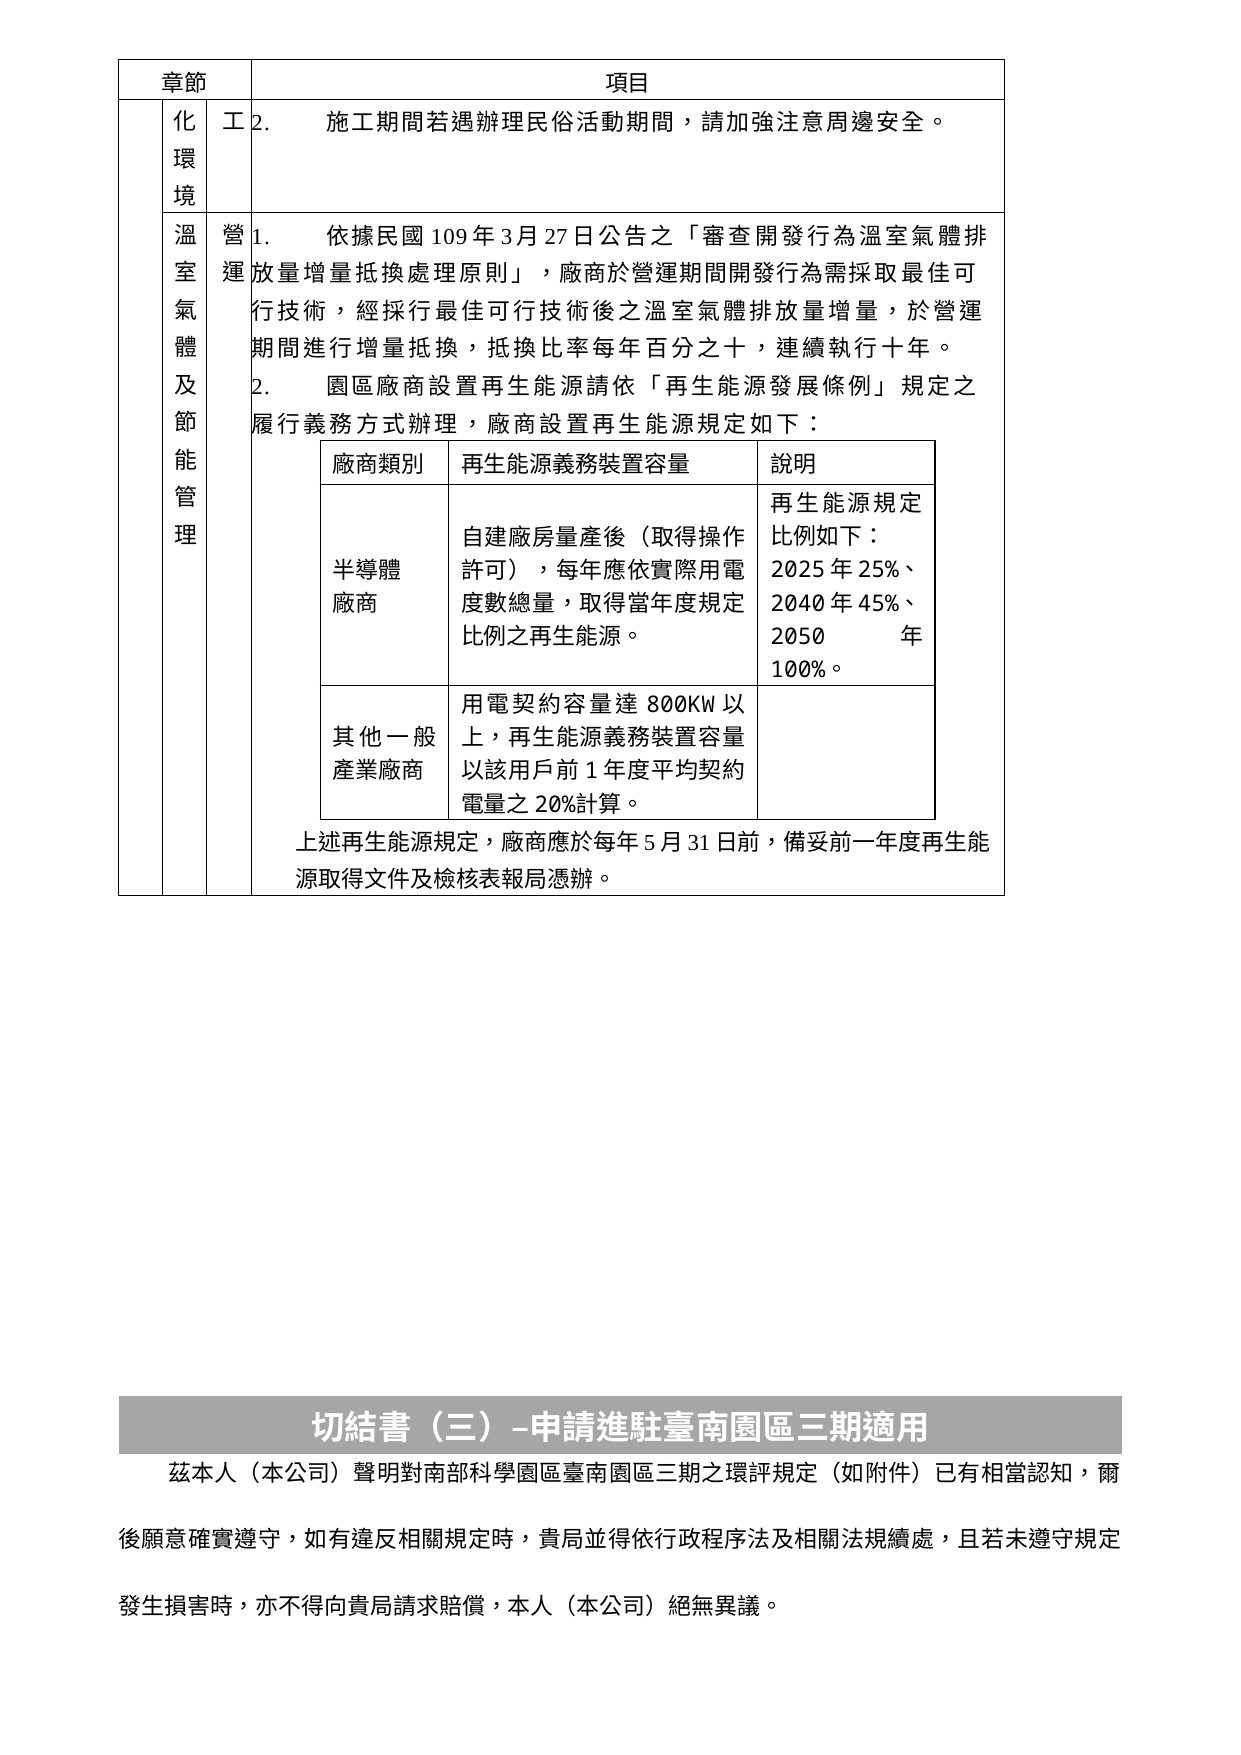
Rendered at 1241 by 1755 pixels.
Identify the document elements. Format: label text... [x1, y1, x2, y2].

table_cell 溫室氣體及節能管理 [163, 213, 206, 895]
table_cell 請廠商依文化資產保存法辦理施工。 施工期間若遇辦理民俗活動期間，請加強注意周邊安全。 [252, 100, 1004, 212]
table_cell 依據民國109年3月27日公告之「審查開發行為溫室氣體排放量增量抵換處理原則」，廠商於營運期間開發行為需採取最佳可行技術，經採行最佳可行技術後之溫室氣體排放量增量，於營運期間進行增量抵換，抵換比率每年百分之十，連續執行十年。 園區廠商設置再生能源請依「再生能源發展條例」規定之履行義務方式辦理，廠商設置再生能源規定如下： 上述再生能源規定，廠商應於每年5月31日前，備妥前一年度再生能源取得文件及檢核表報局憑辦。 [252, 213, 1004, 895]
table_header 項目 [252, 60, 1004, 99]
table_cell 化環境 [163, 100, 206, 212]
table_header 切結書（三）–申請進駐臺南園區三期適用 [119, 1396, 1122, 1454]
table_cell 其他一般產業廠商 [321, 686, 448, 819]
table_cell 半導體 廠商 [321, 485, 448, 685]
table_header 再生能源義務裝置容量 [449, 441, 757, 484]
table_header 章節 [119, 60, 251, 99]
table_cell 再生能源規定比例如下： 2025年25%、 2040年45%、 2050年100%。 [758, 485, 934, 685]
text 茲本人（本公司）聲明對南部科學園區臺南園區三期之環評規定（如附件）已有相當認知，爾後願意確實遵守，如有違反相關規定時，貴局並得依行政程序法及相關法規續處，且若未遵守規定發生損害時，亦不得向貴局請求賠償，本人（本公司）絕無異議。 [118, 1454, 1122, 1621]
table_cell 營運 [207, 213, 251, 895]
table_cell [758, 686, 934, 819]
table_cell 第八章 [119, 100, 162, 895]
table_cell 自建廠房量產後（取得操作許可），每年應依實際用電度數總量，取得當年度規定比例之再生能源。 [449, 485, 757, 685]
table_header 廠商類別 [321, 441, 448, 484]
table_cell 用電契約容量達800KW以上，再生能源義務裝置容量以該用戶前1年度平均契約電量之20%計算。 [449, 686, 757, 819]
table_header 說明 [758, 441, 934, 484]
table_cell 工 [207, 100, 251, 212]
